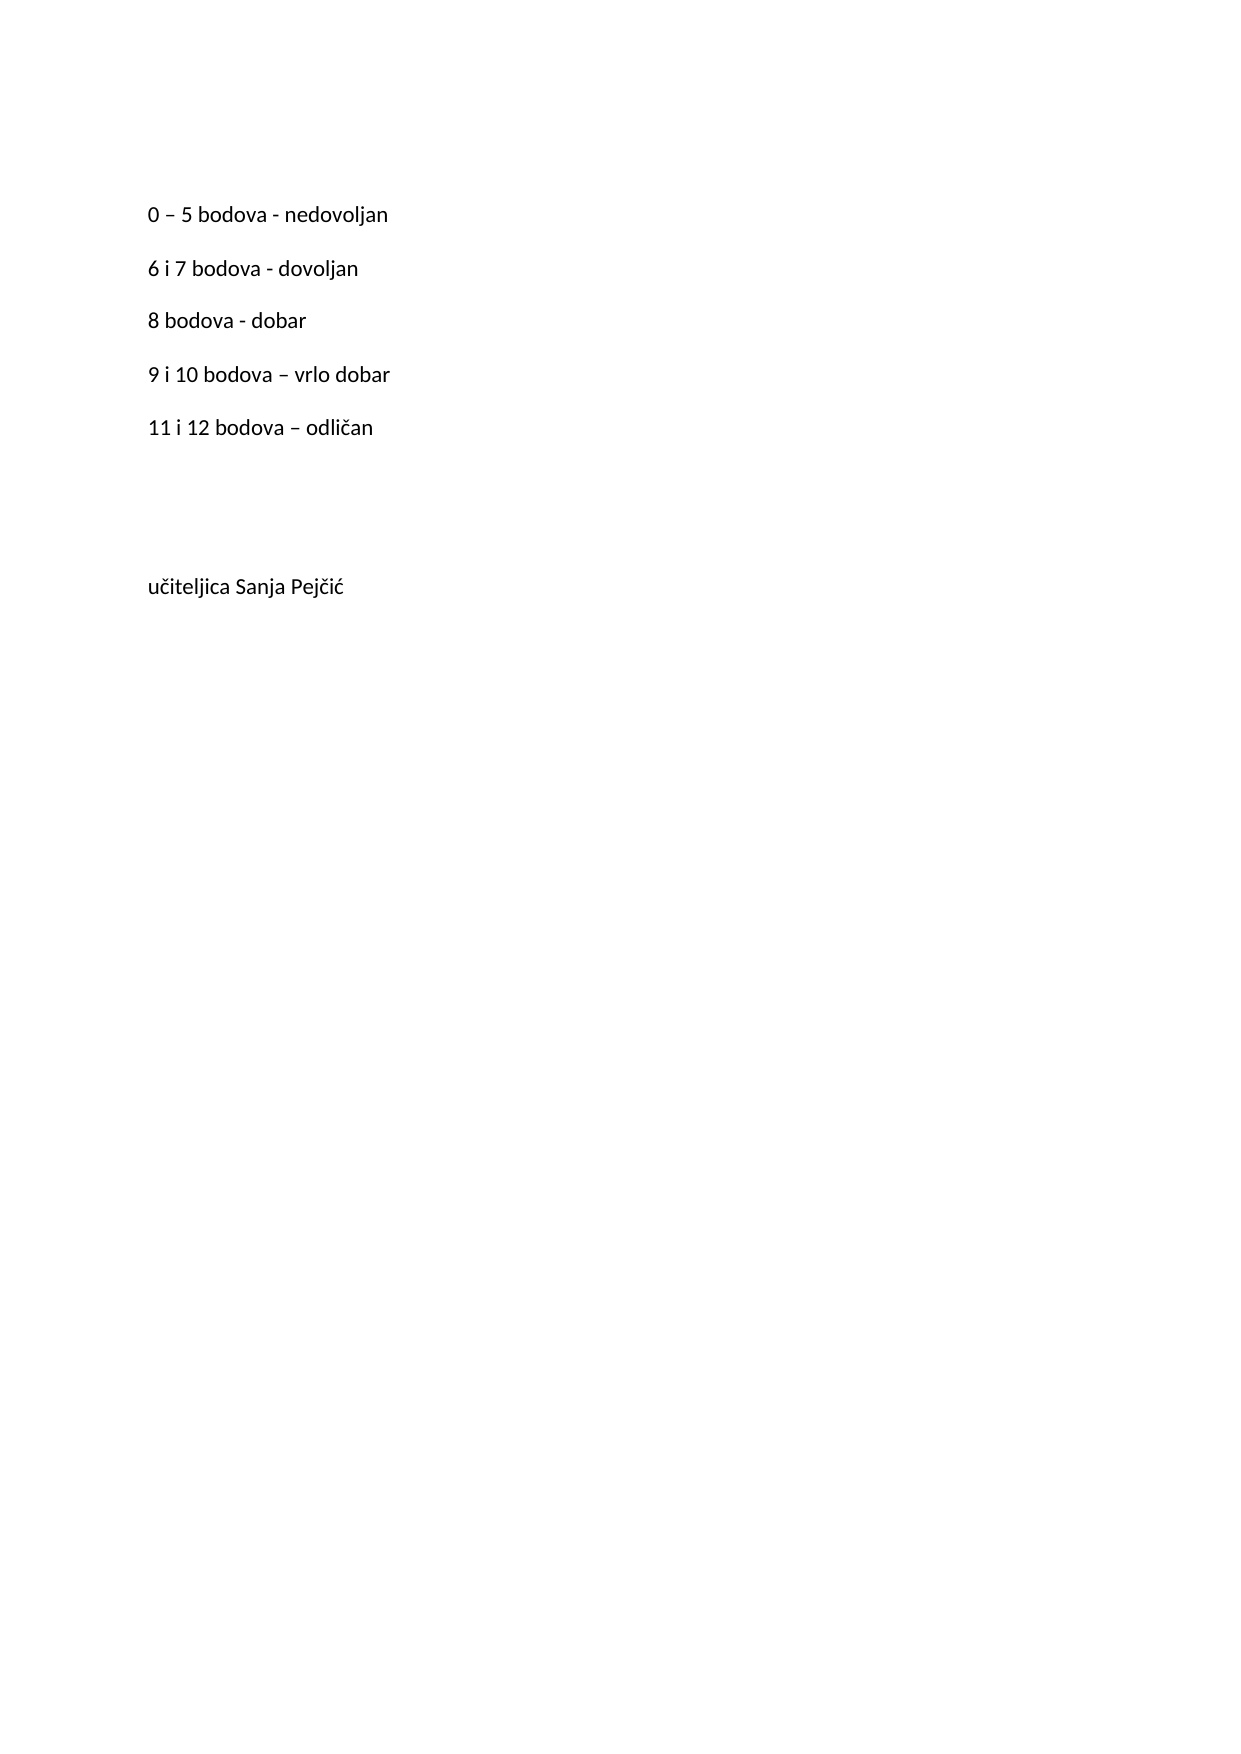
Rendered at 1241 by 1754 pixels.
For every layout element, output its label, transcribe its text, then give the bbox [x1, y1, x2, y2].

text 9 i 10 bodova – vrlo dobar [148, 360, 1093, 388]
text 11 i 12 bodova – odličan [148, 413, 1093, 441]
text 6 i 7 bodova - dovoljan [148, 254, 1093, 282]
text učiteljica Sanja Pejčić [148, 572, 1093, 600]
text 0 – 5 bodova - nedovoljan [148, 201, 1093, 229]
text 8 bodova - dobar [148, 307, 1093, 335]
